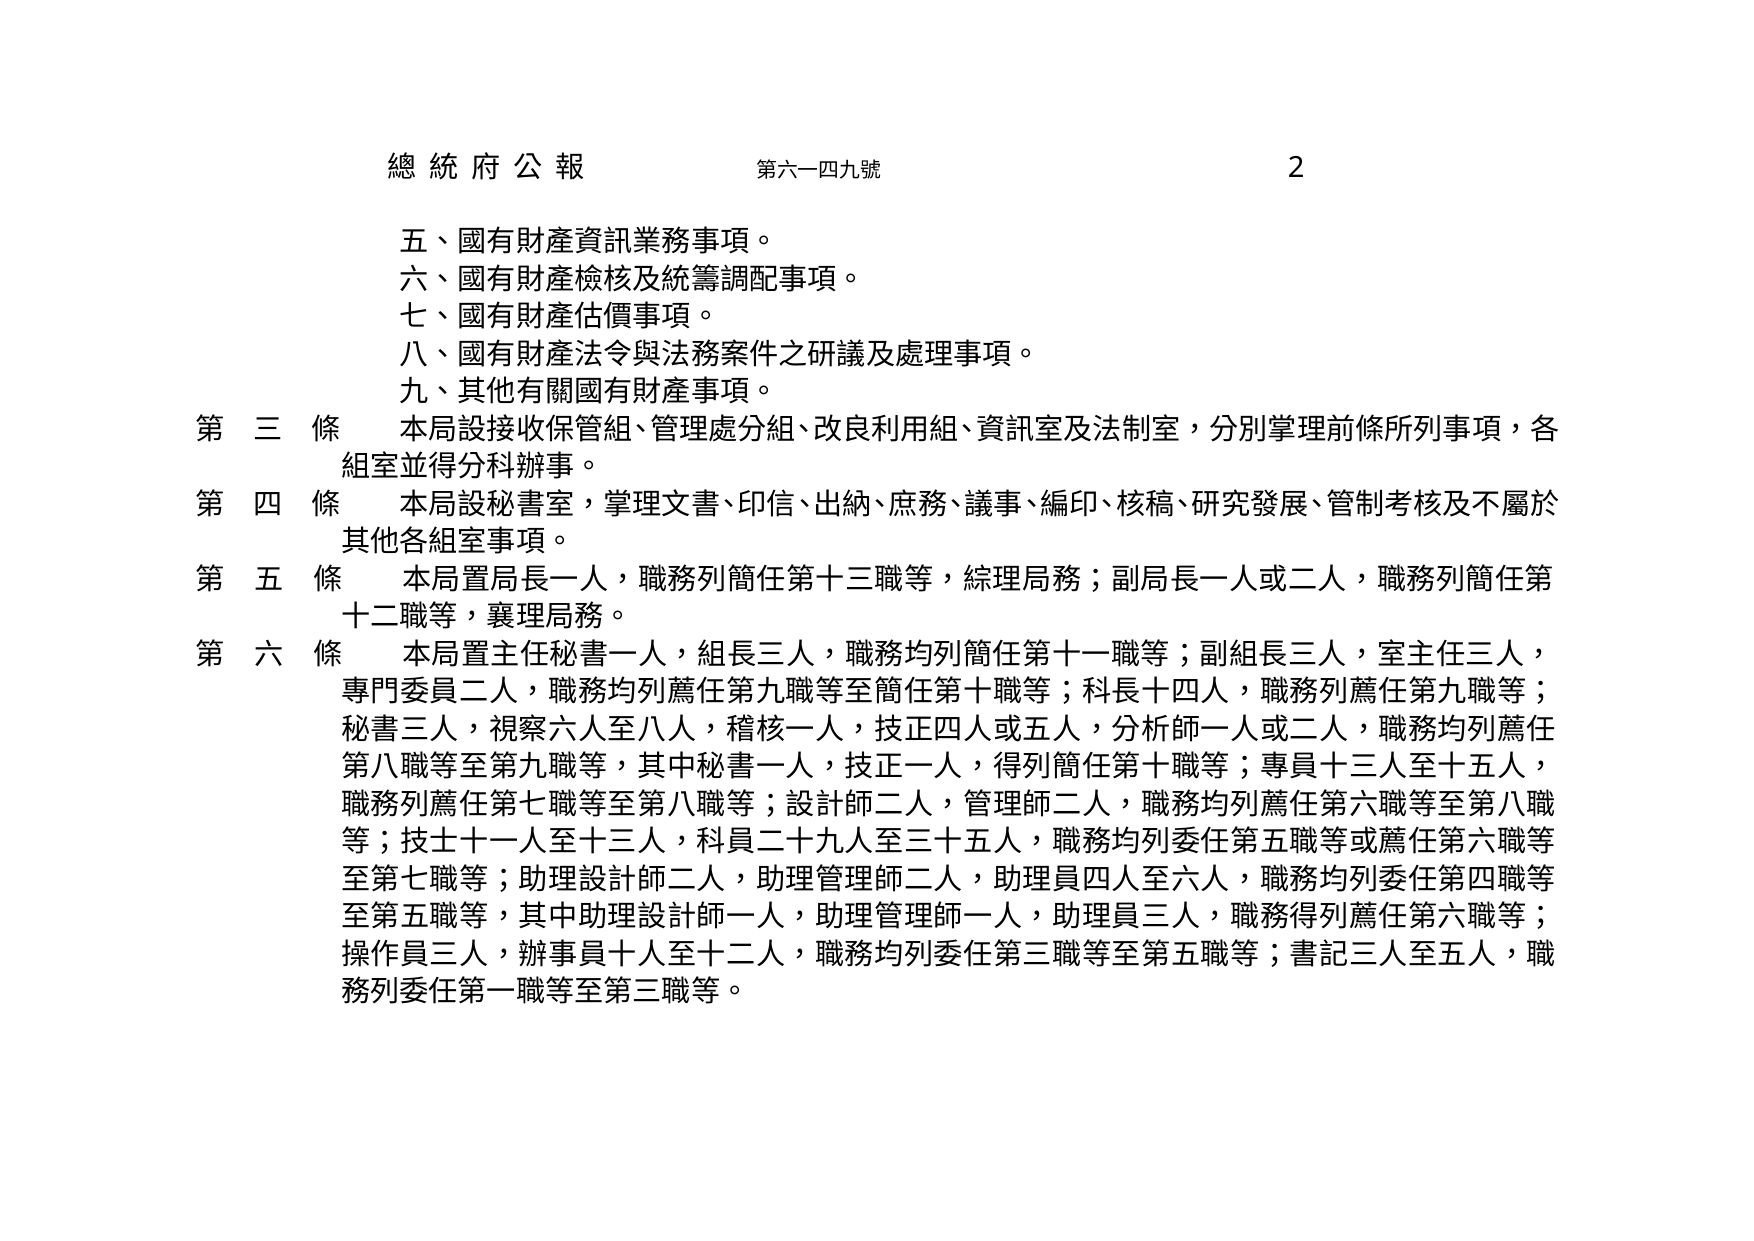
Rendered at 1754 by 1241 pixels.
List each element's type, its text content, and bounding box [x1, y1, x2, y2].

text 第 五 條 本局置局長一人，職務列簡任第十三職等，綜理局務；副局長一人或二人，職務列簡任第十二職等，襄理局務。 [195, 559, 1559, 634]
text 五、國有財產資訊業務事項。 [399, 222, 1559, 259]
text 第 三 條 本局設接收保管組、管理處分組、改良利用組、資訊室及法制室，分別掌理前條所列事項，各組室並得分科辦事。 [195, 409, 1559, 484]
text 七、國有財產估價事項。 [399, 297, 1559, 334]
text 第 六 條 本局置主任秘書一人，組長三人，職務均列簡任第十一職等；副組長三人，室主任三人，專門委員二人，職務均列薦任第九職等至簡任第十職等；科長十四人，職務列薦任第九職等；秘書三人，視察六人至八人，稽核一人，技正四人或五人，分析師一人或二人，職務均列薦任第八職等至第九職等，其中秘書一人，技正一人，得列簡任第十職等；專員十三人至十五人，職務列薦任第七職等至第八職等；設計師二人，管理師二人，職務均列薦任第六職等至第八職等；技士十一人至十三人，科員二十九人至三十五人，職務均列委任第五職等或薦任第六職等至第七職等；助理設計師二人，助理管理師二人，助理員四人至六人，職務均列委任第四職等至第五職等，其中助理設計師一人，助理管理師一人，助理員三人，職務得列薦任第六職等；操作員三人，辦事員十人至十二人，職務均列委任第三職等至第五職等；書記三人至五人，職務列委任第一職等至第三職等。 [195, 634, 1559, 1009]
text 九、其他有關國有財產事項。 [399, 372, 1559, 409]
text 八、國有財產法令與法務案件之研議及處理事項。 [399, 334, 1559, 372]
text 第 四 條 本局設秘書室，掌理文書、印信、出納、庶務、議事、編印、核稿、研究發展、管制考核及不屬於其他各組室事項。 [195, 484, 1559, 559]
text 六、國有財產檢核及統籌調配事項。 [399, 259, 1559, 297]
